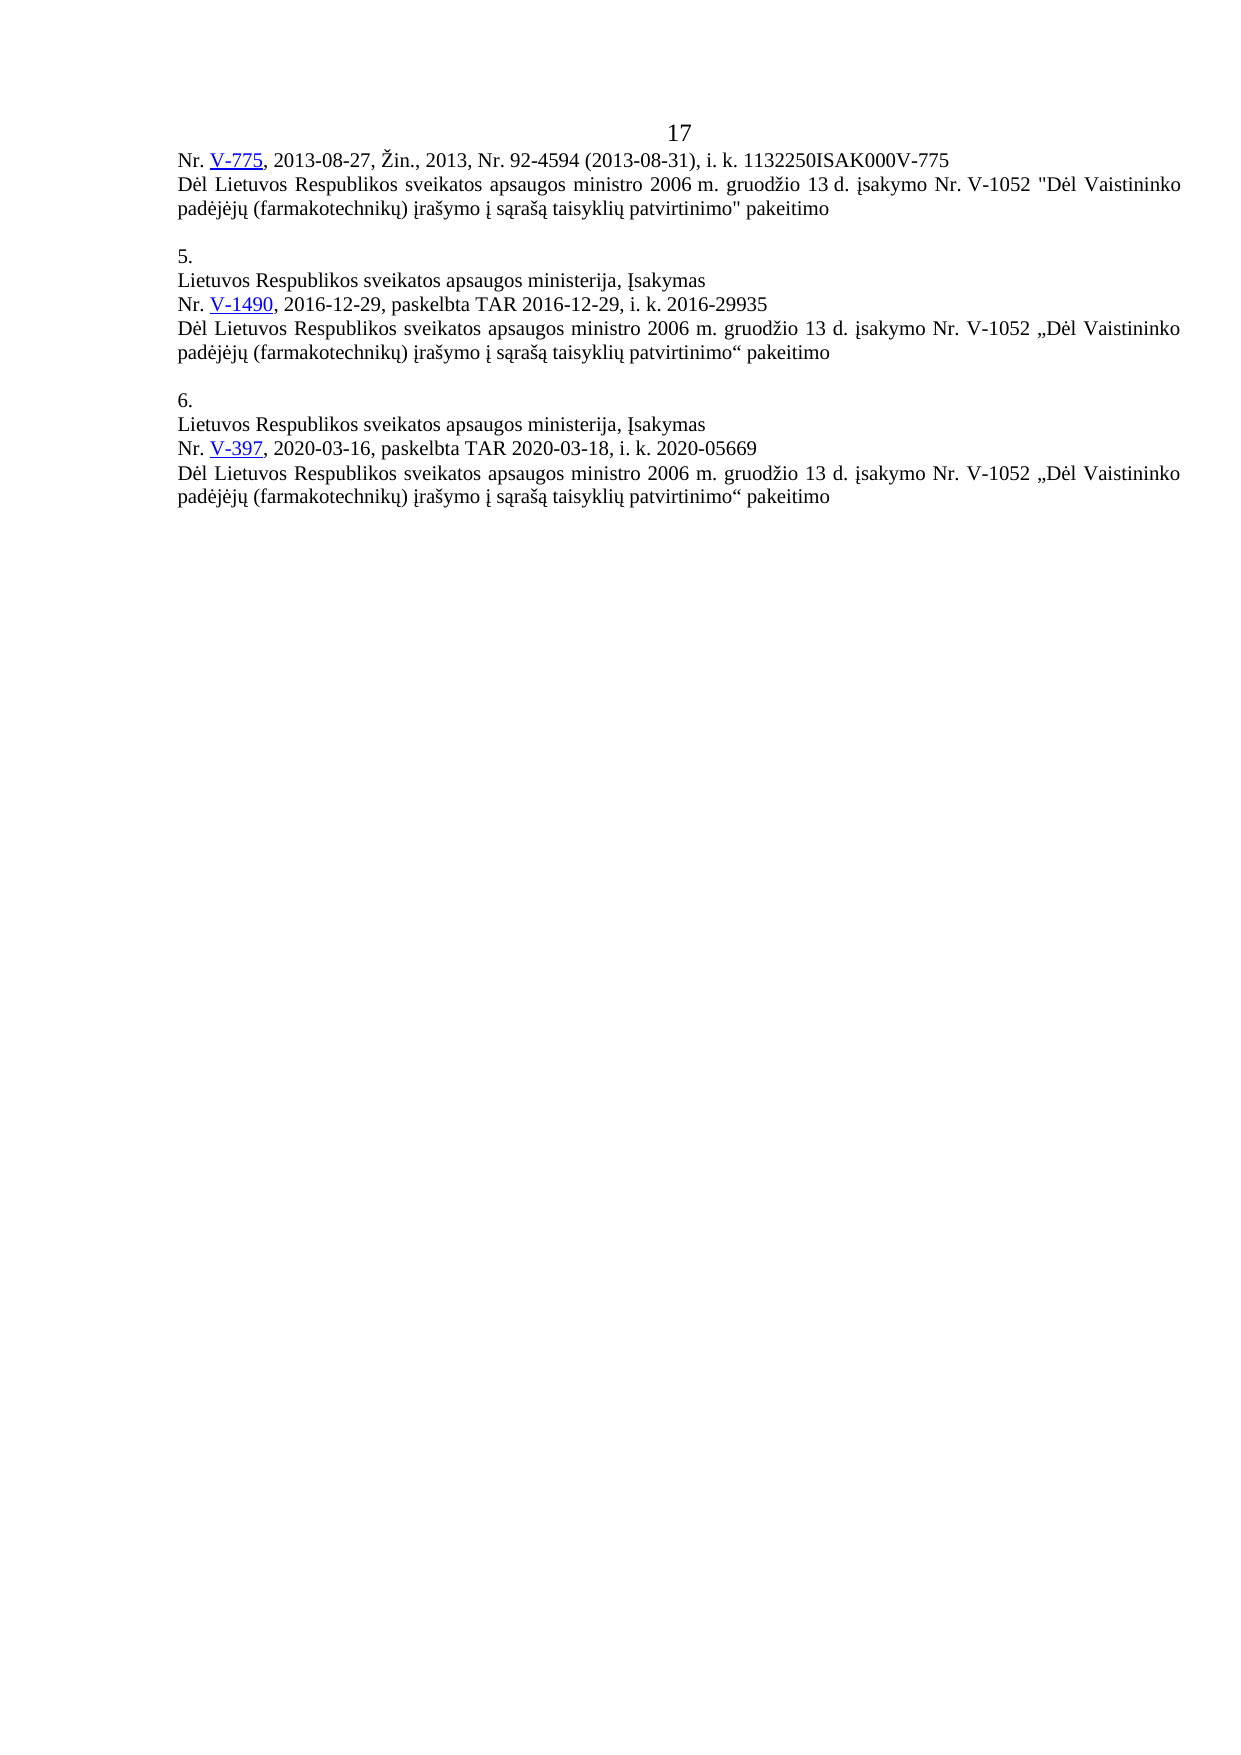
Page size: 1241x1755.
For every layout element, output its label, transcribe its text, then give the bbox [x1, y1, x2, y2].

text 6. [177, 388, 1181, 412]
text Lietuvos Respublikos sveikatos apsaugos ministerija, Įsakymas [177, 268, 1181, 292]
text Nr. V-397, 2020-03-16, paskelbta TAR 2020-03-18, i. k. 2020-05669 [177, 436, 1181, 460]
text Dėl Lietuvos Respublikos sveikatos apsaugos ministro 2006 m. gruodžio 13 d. įsakymo Nr. V-1052 "Dėl Vaistininko padėjėjų (farmakotechnikų) įrašymo į sąrašą taisyklių patvirtinimo" pakeitimo [177, 172, 1181, 220]
text Dėl Lietuvos Respublikos sveikatos apsaugos ministro 2006 m. gruodžio 13 d. įsakymo Nr. V-1052 „Dėl Vaistininko padėjėjų (farmakotechnikų) įrašymo į sąrašą taisyklių patvirtinimo“ pakeitimo [177, 460, 1181, 508]
text Dėl Lietuvos Respublikos sveikatos apsaugos ministro 2006 m. gruodžio 13 d. įsakymo Nr. V-1052 „Dėl Vaistininko padėjėjų (farmakotechnikų) įrašymo į sąrašą taisyklių patvirtinimo“ pakeitimo [177, 316, 1181, 364]
text 5. [177, 244, 1181, 268]
text Nr. V-775, 2013-08-27, Žin., 2013, Nr. 92-4594 (2013-08-31), i. k. 1132250ISAK000V-775 [177, 148, 1181, 172]
text Lietuvos Respublikos sveikatos apsaugos ministerija, Įsakymas [177, 412, 1181, 436]
text Nr. V-1490, 2016-12-29, paskelbta TAR 2016-12-29, i. k. 2016-29935 [177, 292, 1181, 316]
